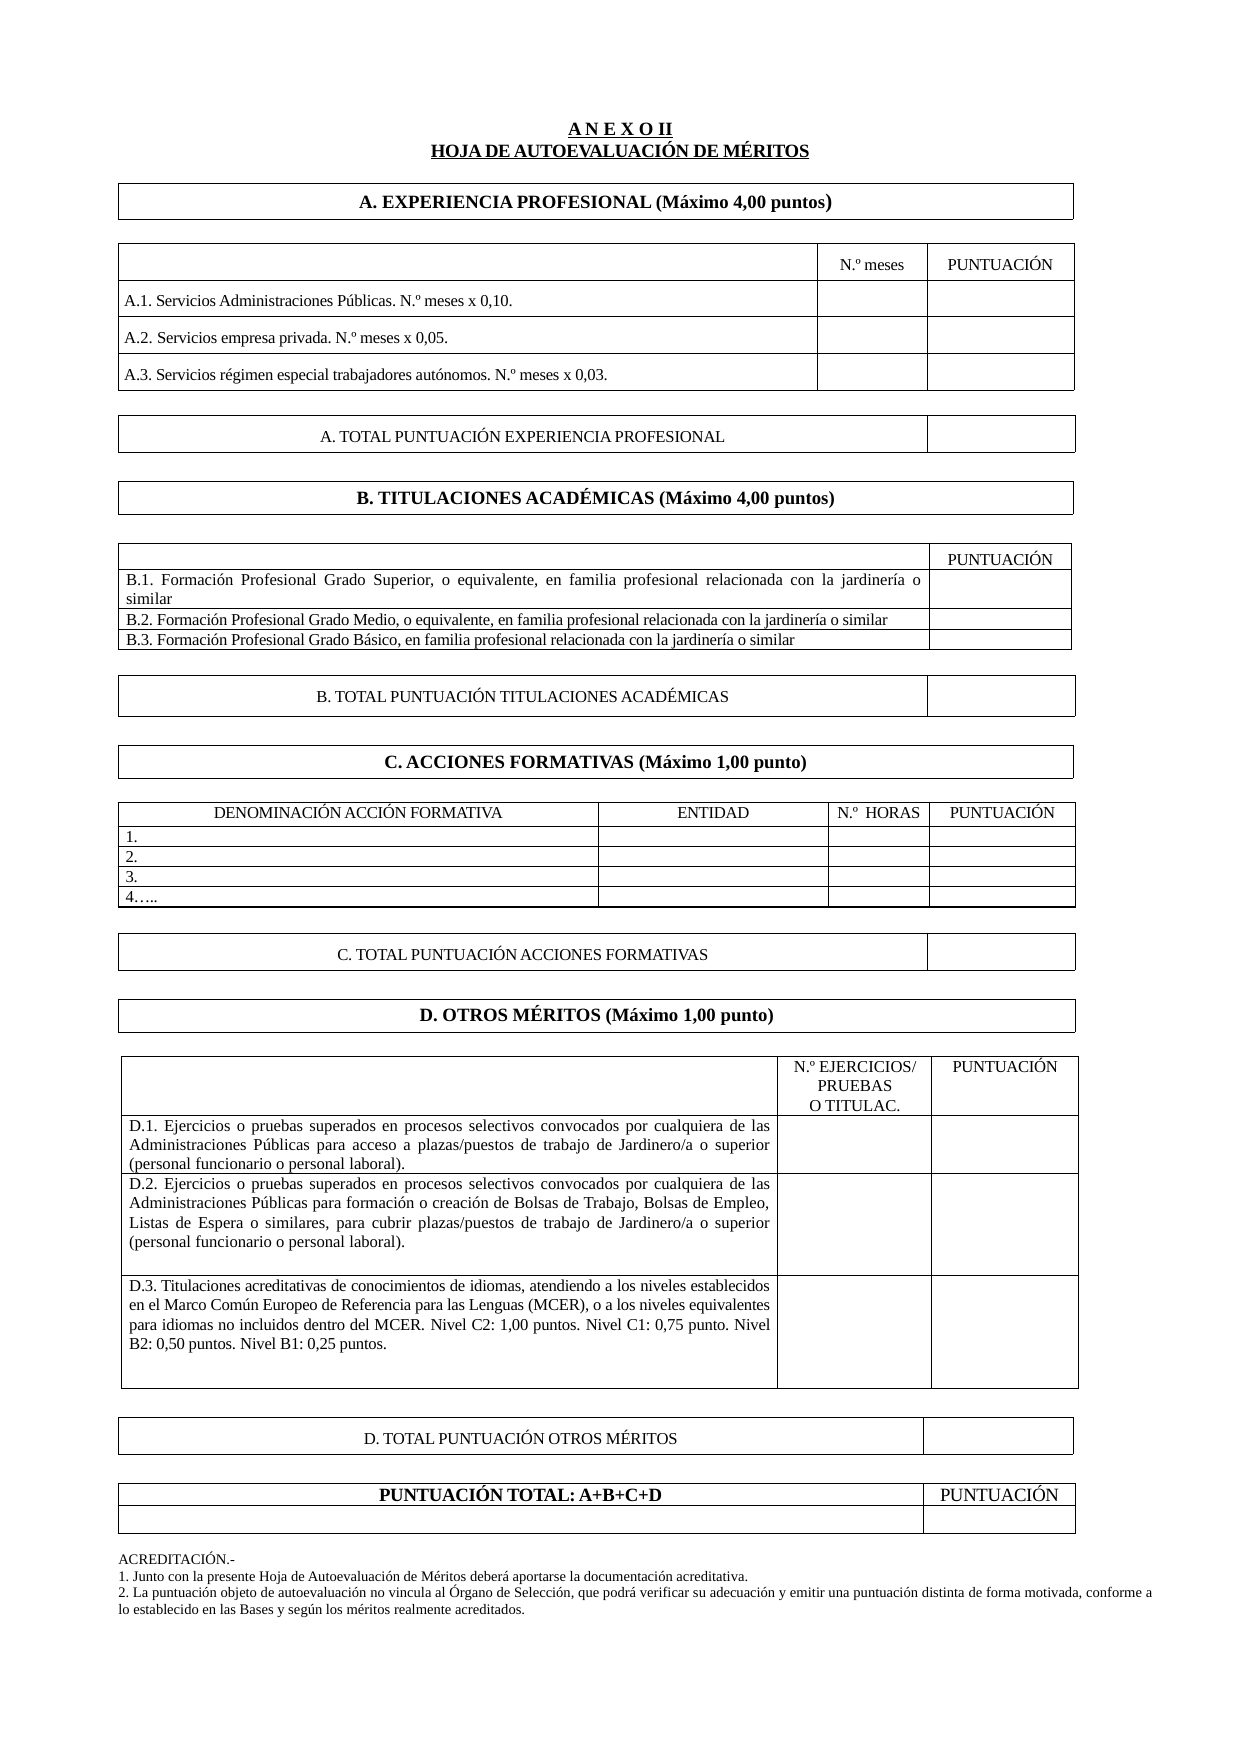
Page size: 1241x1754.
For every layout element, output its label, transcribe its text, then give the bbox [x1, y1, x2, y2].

table_header D. TOTAL PUNTUACIÓN OTROS MÉRITOS [119, 1418, 923, 1454]
table_cell 2. [119, 847, 598, 866]
table_cell [924, 1506, 1075, 1533]
table_header DENOMINACIÓN ACCIÓN FORMATIVA [119, 803, 598, 826]
table_cell [599, 867, 828, 886]
table_cell D.3. Titulaciones acreditativas de conocimientos de idiomas, atendiendo a los niveles establecidos en el Marco Común Europeo de Referencia para las Lenguas (MCER), o a los niveles equivalentes para idiomas no incluidos dentro del MCER. Nivel C2: 1,00 puntos. Nivel C1: 0,75 punto. Nivel B2: 0,50 puntos. Nivel B1: 0,25 puntos. [122, 1276, 777, 1387]
table_header [119, 544, 929, 569]
table_cell B.3. Formación Profesional Grado Básico, en familia profesional relacionada con la jardinería o similar [119, 630, 929, 649]
table_header [928, 416, 1075, 452]
table_cell [778, 1116, 931, 1173]
table_cell B.2. Formación Profesional Grado Medio, o equivalente, en familia profesional relacionada con la jardinería o similar [119, 609, 929, 628]
text 1. Junto con la presente Hoja de Autoevaluación de Méritos deberá aportarse la documentación acreditativa. [118, 1567, 1122, 1584]
table_cell [818, 281, 927, 316]
table_cell [930, 570, 1071, 608]
table_cell [928, 317, 1074, 353]
table_header PUNTUACIÓN [924, 1484, 1075, 1505]
text HOJA DE AUTOEVALUACIÓN DE MÉRITOS [118, 140, 1122, 161]
table_cell [599, 847, 828, 866]
table_cell [829, 867, 929, 886]
table_header D. OTROS MÉRITOS (Máximo 1,00 punto) [119, 1000, 1075, 1032]
table_cell [778, 1174, 931, 1275]
table_header PUNTUACIÓN [928, 244, 1074, 279]
table_cell [599, 827, 828, 846]
table_header [928, 676, 1075, 716]
table_cell D.1. Ejercicios o pruebas superados en procesos selectivos convocados por cualquiera de las Administraciones Públicas para acceso a plazas/puestos de trabajo de Jardinero/a o superior (personal funcionario o personal laboral). [122, 1116, 777, 1173]
table_header [924, 1418, 1073, 1454]
table_cell [818, 354, 927, 389]
table_cell 1. [119, 827, 598, 846]
table_cell [928, 354, 1074, 389]
table_header A. EXPERIENCIA PROFESIONAL (Máximo 4,00 puntos) [119, 184, 1073, 218]
table_cell [930, 867, 1075, 886]
text 2. La puntuación objeto de autoevaluación no vincula al Órgano de Selección, que podrá verificar su adecuación y emitir una puntuación distinta de forma motivada, conforme a lo establecido en las Bases y según los méritos realmente acreditados. [118, 1584, 1155, 1618]
table_header N.º HORAS [829, 803, 929, 826]
text ACREDITACIÓN.- [118, 1551, 1122, 1567]
table_header PUNTUACIÓN [930, 803, 1075, 826]
table_cell [778, 1276, 931, 1387]
table_cell [119, 1506, 923, 1533]
table_cell [932, 1276, 1078, 1387]
table_cell [932, 1174, 1078, 1275]
table_cell D.2. Ejercicios o pruebas superados en procesos selectivos convocados por cualquiera de las Administraciones Públicas para formación o creación de Bolsas de Trabajo, Bolsas de Empleo, Listas de Espera o similares, para cubrir plazas/puestos de trabajo de Jardinero/a o superior (personal funcionario o personal laboral). [122, 1174, 777, 1275]
table_header PUNTUACIÓN TOTAL: A+B+C+D [119, 1484, 923, 1505]
table_cell [599, 887, 828, 906]
table_cell B.1. Formación Profesional Grado Superior, o equivalente, en familia profesional relacionada con la jardinería o similar [119, 570, 929, 608]
table_cell A.1. Servicios Administraciones Públicas. N.º meses x 0,10. [119, 281, 817, 316]
table_cell [818, 317, 927, 353]
table_header B. TITULACIONES ACADÉMICAS (Máximo 4,00 puntos) [119, 482, 1073, 514]
table_cell [930, 630, 1071, 649]
table_cell A.3. Servicios régimen especial trabajadores autónomos. N.º meses x 0,03. [119, 354, 817, 389]
table_cell [930, 847, 1075, 866]
table_cell [829, 827, 929, 846]
table_header ENTIDAD [599, 803, 828, 826]
table_header [119, 244, 817, 279]
table_cell A.2. Servicios empresa privada. N.º meses x 0,05. [119, 317, 817, 353]
table_cell 3. [119, 867, 598, 886]
table_header A. TOTAL PUNTUACIÓN EXPERIENCIA PROFESIONAL [119, 416, 927, 452]
text A N E X O II [118, 118, 1122, 140]
table_header N.º EJERCICIOS/ PRUEBAS O TITULAC. [778, 1057, 931, 1114]
table_header PUNTUACIÓN [932, 1057, 1078, 1114]
table_cell [829, 847, 929, 866]
table_cell [930, 827, 1075, 846]
table_cell [930, 609, 1071, 628]
table_header C. ACCIONES FORMATIVAS (Máximo 1,00 punto) [119, 746, 1073, 778]
table_header [122, 1057, 777, 1114]
table_header N.º meses [818, 244, 927, 279]
table_header PUNTUACIÓN [930, 544, 1071, 569]
table_header [928, 934, 1075, 969]
table_header C. TOTAL PUNTUACIÓN ACCIONES FORMATIVAS [119, 934, 927, 969]
table_cell 4….. [119, 887, 598, 906]
table_cell [928, 281, 1074, 316]
table_header B. TOTAL PUNTUACIÓN TITULACIONES ACADÉMICAS [119, 676, 927, 716]
table_cell [932, 1116, 1078, 1173]
table_cell [829, 887, 929, 906]
table_cell [930, 887, 1075, 906]
